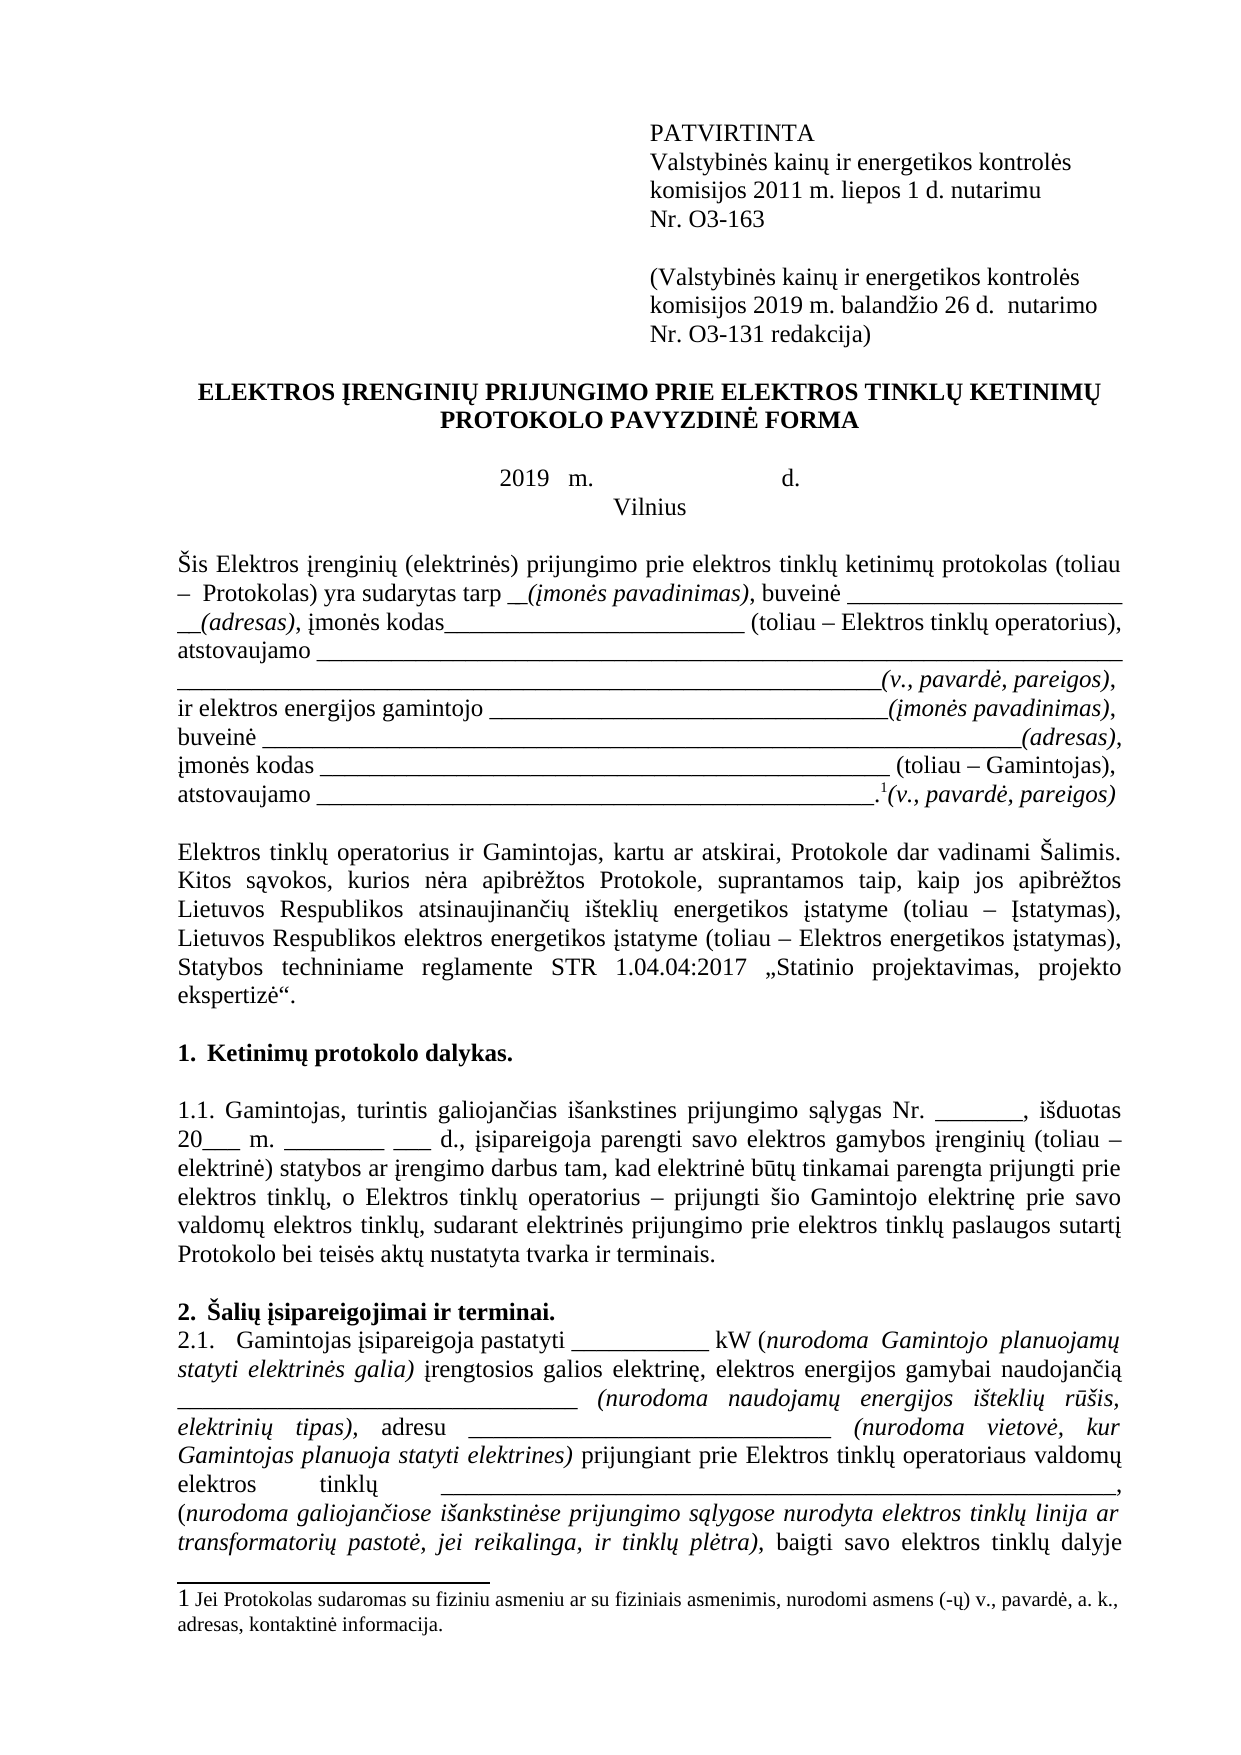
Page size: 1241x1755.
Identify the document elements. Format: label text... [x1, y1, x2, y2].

text (Valstybinės kainų ir energetikos kontrolės [649, 262, 1122, 291]
text 2019 m. d. [177, 463, 1122, 492]
text Jei Protokolas sudaromas su fiziniu asmeniu ar su fiziniais asmenimis, nurodomi asmens (-ų) v., pavardė, a. k., adresas, kontaktinė informacija. [177, 1583, 1122, 1636]
text ir elektros energijos gamintojo (įmonės pavadinimas), [177, 693, 1122, 722]
text Valstybinės kainų ir energetikos kontrolės [649, 147, 1122, 176]
text Vilnius [177, 492, 1122, 521]
text Šis Elektros įrenginių (elektrinės) prijungimo prie elektros tinklų ketinimų protokolas (toliau – Protokolas) yra sudarytas tarp (įmonės pavadinimas), buveinė ______________________ (adresas), įmonės kodas________________________ (toliau – Elektros tinklų operatorius), atstovaujamo [177, 549, 1122, 664]
text ELEKTROS ĮRENGINIŲ PRIJUNGIMO PRIE ELEKTROS TINKLŲ KETINIMŲ PROTOKOLO PAVYZDINĖ FORMA [177, 377, 1122, 434]
text buveinė (adresas), [177, 722, 1122, 751]
text komisijos 2011 m. liepos 1 d. nutarimu [649, 176, 1122, 204]
text Nr. O3-163 [649, 204, 1122, 233]
text PATVIRTINTA [649, 118, 1122, 147]
text atstovaujamo .(v., pavardė, pareigos) [177, 779, 1122, 808]
text (v., pavardė, pareigos), [177, 664, 1122, 693]
text įmonės kodas (toliau – Gamintojas), [177, 751, 1122, 779]
text 2. Šalių įsipareigojimai ir terminai. [177, 1297, 1122, 1326]
text Elektros tinklų operatorius ir Gamintojas, kartu ar atskirai, Protokole dar vadinami Šalimis. Kitos sąvokos, kurios nėra apibrėžtos Protokole, suprantamos taip, kaip jos apibrėžtos Lietuvos Respublikos atsinaujinančių išteklių energetikos įstatyme (toliau – Įstatymas), Lietuvos Respublikos elektros energetikos įstatyme (toliau – Elektros energetikos įstatymas), Statybos techniniame reglamente STR 1.04.04:2017 „Statinio projektavimas, projekto ekspertizė“. [177, 837, 1122, 1009]
text 1.1. Gamintojas, turintis galiojančias išankstines prijungimo sąlygas Nr. _______, išduotas 20___ m. ________ ___ d., įsipareigoja parengti savo elektros gamybos įrenginių (toliau – elektrinė) statybos ar įrengimo darbus tam, kad elektrinė būtų tinkamai parengta prijungti prie elektros tinklų, o Elektros tinklų operatorius – prijungti šio Gamintojo elektrinę prie savo valdomų elektros tinklų, sudarant elektrinės prijungimo prie elektros tinklų paslaugos sutartį Protokolo bei teisės aktų nustatyta tvarka ir terminais. [177, 1096, 1122, 1268]
text 1. Ketinimų protokolo dalykas. [177, 1038, 1122, 1067]
text komisijos 2019 m. balandžio 26 d. nutarimo [649, 291, 1122, 319]
text Nr. O3-131 redakcija) [649, 319, 1122, 348]
text 2.1. Gamintojas įsipareigoja pastatyti ___________ kW (nurodoma Gamintojo planuojamų statyti elektrinės galia) įrengtosios galios elektrinę, elektros energijos gamybai naudojančią ________________________________ (nurodoma naudojamų energijos išteklių rūšis, elektrinių tipas), adresu _____________________________ (nurodoma vietovė, kur Gamintojas planuoja statyti elektrines) prijungiant prie Elektros tinklų operatoriaus valdomų elektros tinklų ______________________________________________________, (nurodoma galiojančiose išankstinėse prijungimo sąlygose nurodyta elektros tinklų linija ar transformatorių pastotė, jei reikalinga, ir tinklų plėtra), baigti savo elektros tinklų dalyje [177, 1326, 1122, 1556]
